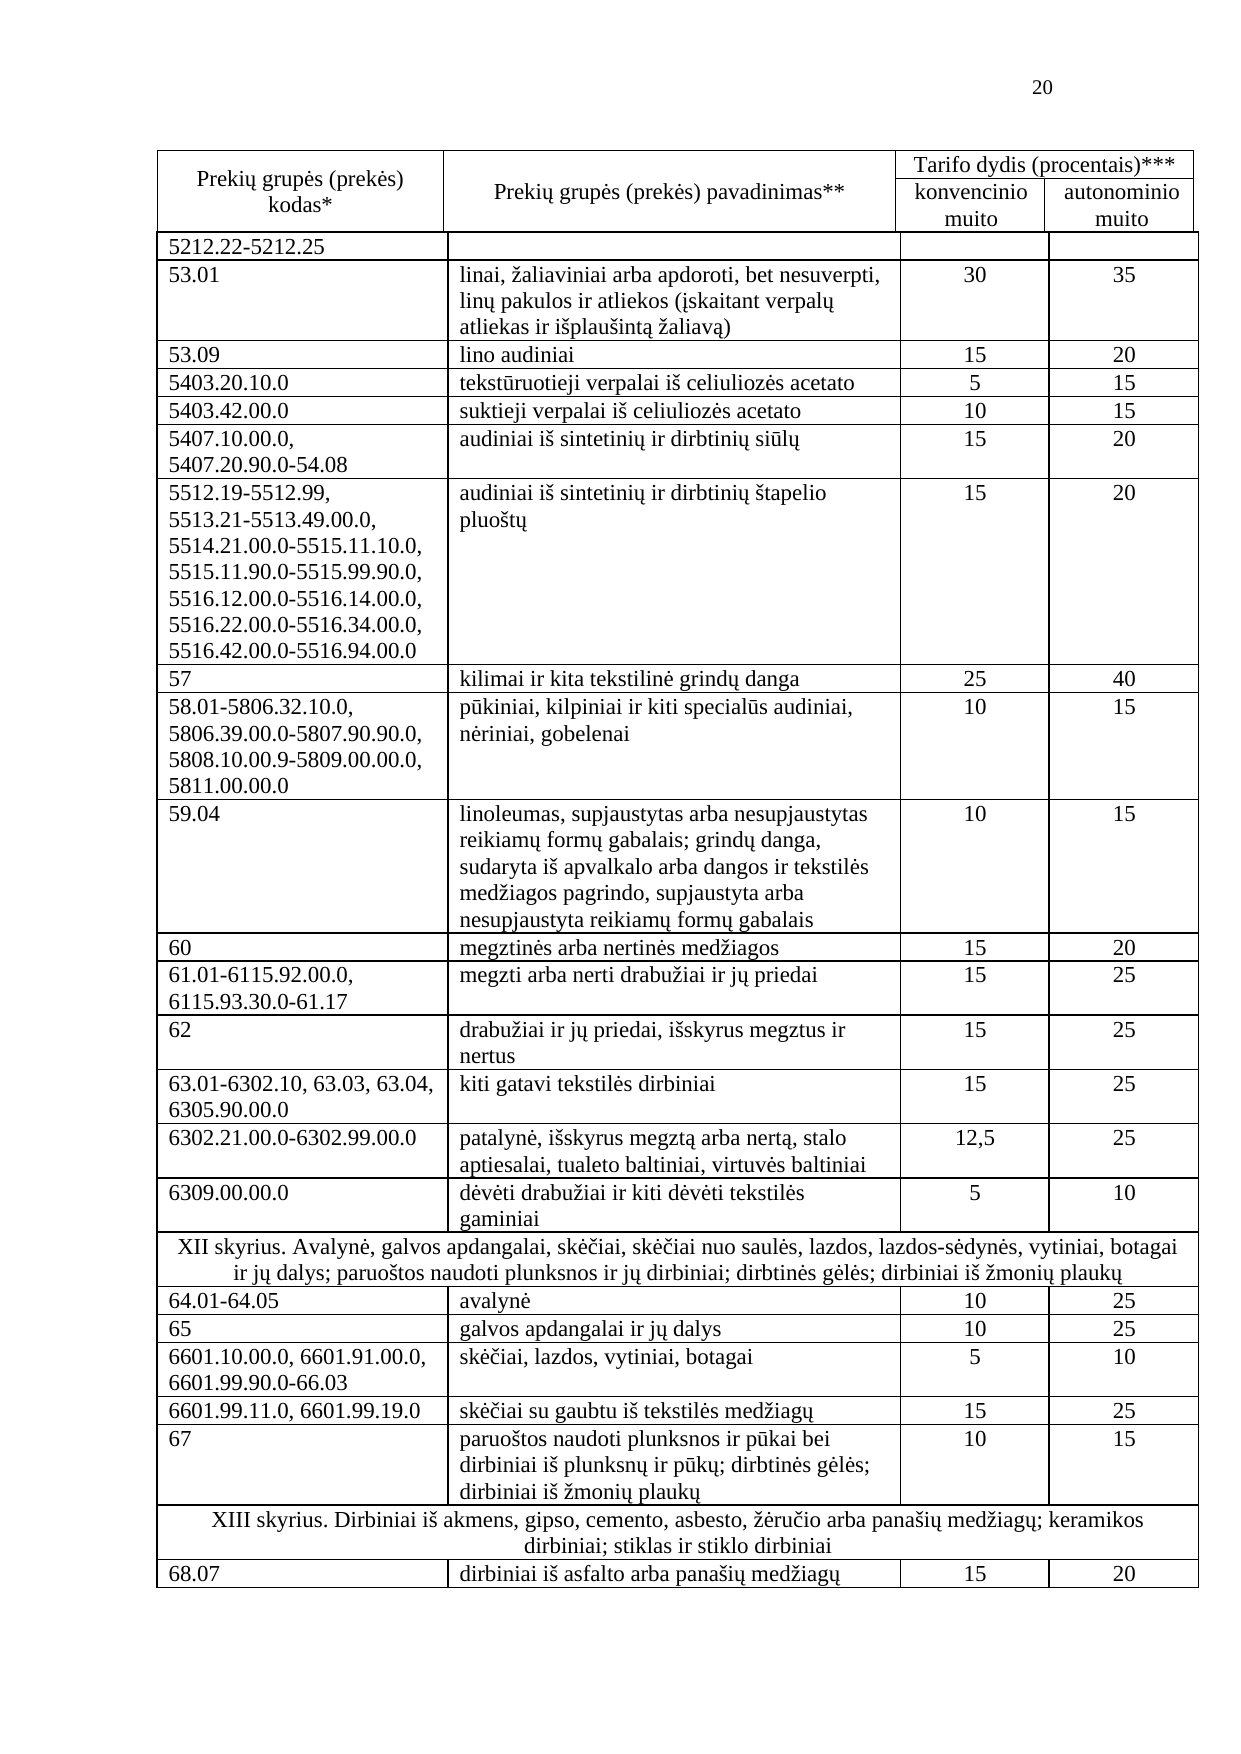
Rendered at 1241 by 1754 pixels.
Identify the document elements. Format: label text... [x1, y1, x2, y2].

table_cell konvencinio muito [896, 179, 1044, 231]
table_cell linai, žaliaviniai arba apdoroti, bet nesuverpti, linų pakulos ir atliekos (įskaitant verpalų atliekas ir išplaušintą žaliavą) [449, 261, 900, 340]
table_cell 5212.22-5212.25 [158, 233, 447, 259]
table_cell 60 [158, 934, 447, 960]
table_cell 10 [901, 1425, 1048, 1504]
table_cell 15 [901, 425, 1048, 478]
table_cell skėčiai su gaubtu iš tekstilės medžiagų [449, 1397, 900, 1423]
table_cell 20 [1050, 341, 1198, 368]
table_cell audiniai iš sintetinių ir dirbtinių siūlų [449, 425, 900, 478]
table_cell 15 [901, 934, 1048, 960]
table_cell 15 [1050, 397, 1198, 423]
table_cell 25 [1050, 1070, 1198, 1123]
table_header Tarifo dydis (procentais)*** [896, 151, 1193, 177]
table_cell 58.01-5806.32.10.0, 5806.39.00.0-5807.90.90.0, 5808.10.00.9-5809.00.00.0, 5811.00.00.0 [158, 693, 447, 799]
table_cell 53.01 [158, 261, 447, 340]
table_cell 15 [901, 1016, 1048, 1068]
table_cell patalynė, išskyrus megztą arba nertą, stalo aptiesalai, tualeto baltiniai, virtuvės baltiniai [449, 1124, 900, 1177]
table_cell dirbiniai iš asfalto arba panašių medžiagų [449, 1560, 900, 1586]
table_cell 6601.10.00.0, 6601.91.00.0, 6601.99.90.0-66.03 [158, 1343, 447, 1396]
table_cell avalynė [449, 1287, 900, 1313]
table_cell 61.01-6115.92.00.0, 6115.93.30.0-61.17 [158, 962, 447, 1014]
table_cell 10 [901, 1315, 1048, 1341]
table_cell 20 [1050, 479, 1198, 664]
table_cell 65 [158, 1315, 447, 1341]
table_cell 15 [1050, 1425, 1198, 1504]
table_cell 20 [1050, 425, 1198, 478]
table_cell kiti gatavi tekstilės dirbiniai [449, 1070, 900, 1123]
table_cell linoleumas, supjaustytas arba nesupjaustytas reikiamų formų gabalais; grindų danga, sudaryta iš apvalkalo arba dangos ir tekstilės medžiagos pagrindo, supjaustyta arba nesupjaustyta reikiamų formų gabalais [449, 800, 900, 932]
table_header [1194, 150, 1198, 177]
table_cell megztinės arba nertinės medžiagos [449, 934, 900, 960]
table_cell 25 [1050, 1016, 1198, 1068]
table_cell 5512.19-5512.99, 5513.21-5513.49.00.0, 5514.21.00.0-5515.11.10.0, 5515.11.90.0-5515.99.90.0, 5516.12.00.0-5516.14.00.0, 5516.22.00.0-5516.34.00.0, 5516.42.00.0-5516.94.00.0 [158, 479, 447, 664]
table_cell 15 [901, 1397, 1048, 1423]
table_cell 6309.00.00.0 [158, 1179, 447, 1231]
table_cell 25 [1050, 1315, 1198, 1341]
table_cell lino audiniai [449, 341, 900, 368]
table_cell XII skyrius. Avalynė, galvos apdangalai, skėčiai, skėčiai nuo saulės, lazdos, lazdos-sėdynės, vytiniai, botagai ir jų dalys; paruoštos naudoti plunksnos ir jų dirbiniai; dirbtinės gėlės; dirbiniai iš žmonių plaukų [158, 1233, 1198, 1286]
table_cell 15 [1050, 369, 1198, 396]
table_cell skėčiai, lazdos, vytiniai, botagai [449, 1343, 900, 1396]
table_cell 40 [1050, 665, 1198, 692]
table_cell autonominio muito [1045, 179, 1193, 231]
table_cell audiniai iš sintetinių ir dirbtinių štapelio pluoštų [449, 479, 900, 664]
table_header Prekių grupės (prekės) kodas* [158, 151, 443, 231]
table_cell 15 [1050, 800, 1198, 932]
table_cell 25 [1050, 1397, 1198, 1423]
table_cell 10 [901, 1287, 1048, 1313]
table_cell kilimai ir kita tekstilinė grindų danga [449, 665, 900, 692]
table_cell 53.09 [158, 341, 447, 368]
table_header Prekių grupės (prekės) pavadinimas** [444, 151, 895, 231]
table_cell drabužiai ir jų priedai, išskyrus megztus ir nertus [449, 1016, 900, 1068]
table_cell 10 [1050, 1343, 1198, 1396]
table_cell paruoštos naudoti plunksnos ir pūkai bei dirbiniai iš plunksnų ir pūkų; dirbtinės gėlės; dirbiniai iš žmonių plaukų [449, 1425, 900, 1504]
table_cell 59.04 [158, 800, 447, 932]
table_cell 62 [158, 1016, 447, 1068]
table_cell 15 [901, 962, 1048, 1014]
table_cell 63.01-6302.10, 63.03, 63.04, 6305.90.00.0 [158, 1070, 447, 1123]
table_cell 67 [158, 1425, 447, 1504]
table_cell 5 [901, 1179, 1048, 1231]
table_cell 15 [901, 1070, 1048, 1123]
table_cell 57 [158, 665, 447, 692]
table_cell 5403.42.00.0 [158, 397, 447, 423]
table_cell 25 [901, 665, 1048, 692]
table_cell 20 [1050, 934, 1198, 960]
table_cell 5403.20.10.0 [158, 369, 447, 396]
table_cell suktieji verpalai iš celiuliozės acetato [449, 397, 900, 423]
table_cell 68.07 [158, 1560, 447, 1586]
table_cell 6302.21.00.0-6302.99.00.0 [158, 1124, 447, 1177]
table_cell 10 [1050, 1179, 1198, 1231]
table_cell 12,5 [901, 1124, 1048, 1177]
table_cell [1050, 233, 1198, 259]
table_cell 30 [901, 261, 1048, 340]
table_cell [901, 233, 1048, 259]
table_cell 35 [1050, 261, 1198, 340]
table_cell 10 [901, 693, 1048, 799]
table_cell 20 [1050, 1560, 1198, 1586]
table_cell [449, 233, 900, 259]
table_cell XIII skyrius. Dirbiniai iš akmens, gipso, cemento, asbesto, žėručio arba panašių medžiagų; keramikos dirbiniai; stiklas ir stiklo dirbiniai [158, 1506, 1198, 1558]
table_cell 15 [901, 1560, 1048, 1586]
table_cell galvos apdangalai ir jų dalys [449, 1315, 900, 1341]
table_cell 5 [901, 1343, 1048, 1396]
table_cell 25 [1050, 1124, 1198, 1177]
table_cell 25 [1050, 1287, 1198, 1313]
table_cell 10 [901, 397, 1048, 423]
table_cell [1194, 178, 1198, 231]
table_cell pūkiniai, kilpiniai ir kiti specialūs audiniai, nėriniai, gobelenai [449, 693, 900, 799]
table_cell 15 [901, 479, 1048, 664]
table_cell 15 [1050, 693, 1198, 799]
table_cell 15 [901, 341, 1048, 368]
table_cell 6601.99.11.0, 6601.99.19.0 [158, 1397, 447, 1423]
table_cell 5407.10.00.0, 5407.20.90.0-54.08 [158, 425, 447, 478]
table_cell 5 [901, 369, 1048, 396]
table_cell 64.01-64.05 [158, 1287, 447, 1313]
table_cell dėvėti drabužiai ir kiti dėvėti tekstilės gaminiai [449, 1179, 900, 1231]
table_cell 10 [901, 800, 1048, 932]
table_cell tekstūruotieji verpalai iš celiuliozės acetato [449, 369, 900, 396]
table_cell megzti arba nerti drabužiai ir jų priedai [449, 962, 900, 1014]
table_cell 25 [1050, 962, 1198, 1014]
